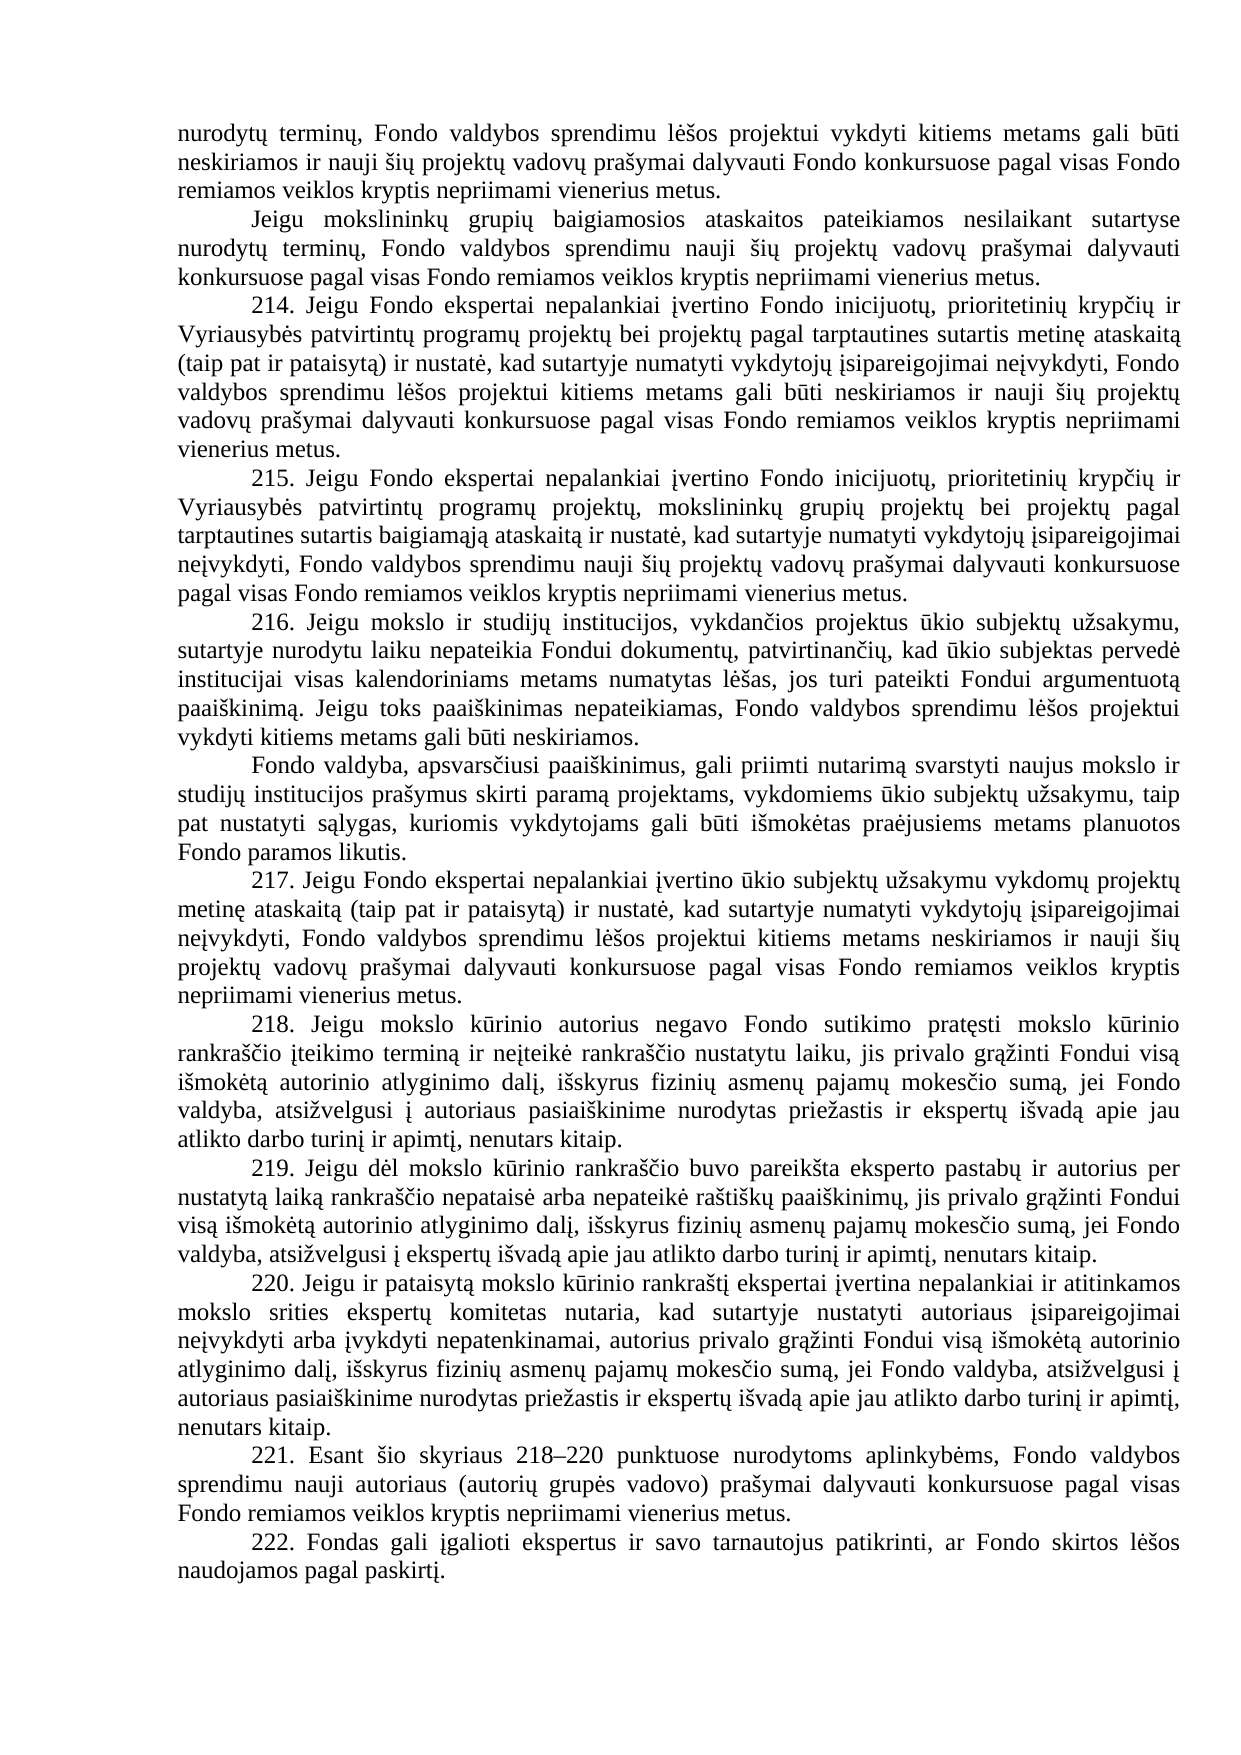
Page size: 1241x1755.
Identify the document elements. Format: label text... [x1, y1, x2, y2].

text Jeigu mokslininkų grupių baigiamosios ataskaitos pateikiamos nesilaikant sutartyse nurodytų terminų, Fondo valdybos sprendimu nauji šių projektų vadovų prašymai dalyvauti konkursuose pagal visas Fondo remiamos veiklos kryptis nepriimami vienerius metus. [177, 204, 1181, 291]
text 219. Jeigu dėl mokslo kūrinio rankraščio buvo pareikšta eksperto pastabų ir autorius per nustatytą laiką rankraščio nepataisė arba nepateikė raštiškų paaiškinimų, jis privalo grąžinti Fondui visą išmokėtą autorinio atlyginimo dalį, išskyrus fizinių asmenų pajamų mokesčio sumą, jei Fondo valdyba, atsižvelgusi į ekspertų išvadą apie jau atlikto darbo turinį ir apimtį, nenutars kitaip. [177, 1153, 1181, 1268]
text Fondo valdyba, apsvarsčiusi paaiškinimus, gali priimti nutarimą svarstyti naujus mokslo ir studijų institucijos prašymus skirti paramą projektams, vykdomiems ūkio subjektų užsakymu, taip pat nustatyti sąlygas, kuriomis vykdytojams gali būti išmokėtas praėjusiems metams planuotos Fondo paramos likutis. [177, 751, 1181, 866]
text nurodytų terminų, Fondo valdybos sprendimu lėšos projektui vykdyti kitiems metams gali būti neskiriamos ir nauji šių projektų vadovų prašymai dalyvauti Fondo konkursuose pagal visas Fondo remiamos veiklos kryptis nepriimami vienerius metus. [177, 118, 1181, 204]
text 220. Jeigu ir pataisytą mokslo kūrinio rankraštį ekspertai įvertina nepalankiai ir atitinkamos mokslo srities ekspertų komitetas nutaria, kad sutartyje nustatyti autoriaus įsipareigojimai neįvykdyti arba įvykdyti nepatenkinamai, autorius privalo grąžinti Fondui visą išmokėtą autorinio atlyginimo dalį, išskyrus fizinių asmenų pajamų mokesčio sumą, jei Fondo valdyba, atsižvelgusi į autoriaus pasiaiškinime nurodytas priežastis ir ekspertų išvadą apie jau atlikto darbo turinį ir apimtį, nenutars kitaip. [177, 1268, 1181, 1441]
text 215. Jeigu Fondo ekspertai nepalankiai įvertino Fondo inicijuotų, prioritetinių krypčių ir Vyriausybės patvirtintų programų projektų, mokslininkų grupių projektų bei projektų pagal tarptautines sutartis baigiamąją ataskaitą ir nustatė, kad sutartyje numatyti vykdytojų įsipareigojimai neįvykdyti, Fondo valdybos sprendimu nauji šių projektų vadovų prašymai dalyvauti konkursuose pagal visas Fondo remiamos veiklos kryptis nepriimami vienerius metus. [177, 463, 1181, 607]
text 217. Jeigu Fondo ekspertai nepalankiai įvertino ūkio subjektų užsakymu vykdomų projektų metinę ataskaitą (taip pat ir pataisytą) ir nustatė, kad sutartyje numatyti vykdytojų įsipareigojimai neįvykdyti, Fondo valdybos sprendimu lėšos projektui kitiems metams neskiriamos ir nauji šių projektų vadovų prašymai dalyvauti konkursuose pagal visas Fondo remiamos veiklos kryptis nepriimami vienerius metus. [177, 866, 1181, 1009]
text 221. Esant šio skyriaus 218–220 punktuose nurodytoms aplinkybėms, Fondo valdybos sprendimu nauji autoriaus (autorių grupės vadovo) prašymai dalyvauti konkursuose pagal visas Fondo remiamos veiklos kryptis nepriimami vienerius metus. [177, 1441, 1181, 1527]
text 222. Fondas gali įgalioti ekspertus ir savo tarnautojus patikrinti, ar Fondo skirtos lėšos naudojamos pagal paskirtį. [177, 1527, 1181, 1584]
text 214. Jeigu Fondo ekspertai nepalankiai įvertino Fondo inicijuotų, prioritetinių krypčių ir Vyriausybės patvirtintų programų projektų bei projektų pagal tarptautines sutartis metinę ataskaitą (taip pat ir pataisytą) ir nustatė, kad sutartyje numatyti vykdytojų įsipareigojimai neįvykdyti, Fondo valdybos sprendimu lėšos projektui kitiems metams gali būti neskiriamos ir nauji šių projektų vadovų prašymai dalyvauti konkursuose pagal visas Fondo remiamos veiklos kryptis nepriimami vienerius metus. [177, 291, 1181, 463]
text 218. Jeigu mokslo kūrinio autorius negavo Fondo sutikimo pratęsti mokslo kūrinio rankraščio įteikimo terminą ir neįteikė rankraščio nustatytu laiku, jis privalo grąžinti Fondui visą išmokėtą autorinio atlyginimo dalį, išskyrus fizinių asmenų pajamų mokesčio sumą, jei Fondo valdyba, atsižvelgusi į autoriaus pasiaiškinime nurodytas priežastis ir ekspertų išvadą apie jau atlikto darbo turinį ir apimtį, nenutars kitaip. [177, 1009, 1181, 1153]
text 216. Jeigu mokslo ir studijų institucijos, vykdančios projektus ūkio subjektų užsakymu, sutartyje nurodytu laiku nepateikia Fondui dokumentų, patvirtinančių, kad ūkio subjektas pervedė institucijai visas kalendoriniams metams numatytas lėšas, jos turi pateikti Fondui argumentuotą paaiškinimą. Jeigu toks paaiškinimas nepateikiamas, Fondo valdybos sprendimu lėšos projektui vykdyti kitiems metams gali būti neskiriamos. [177, 607, 1181, 751]
